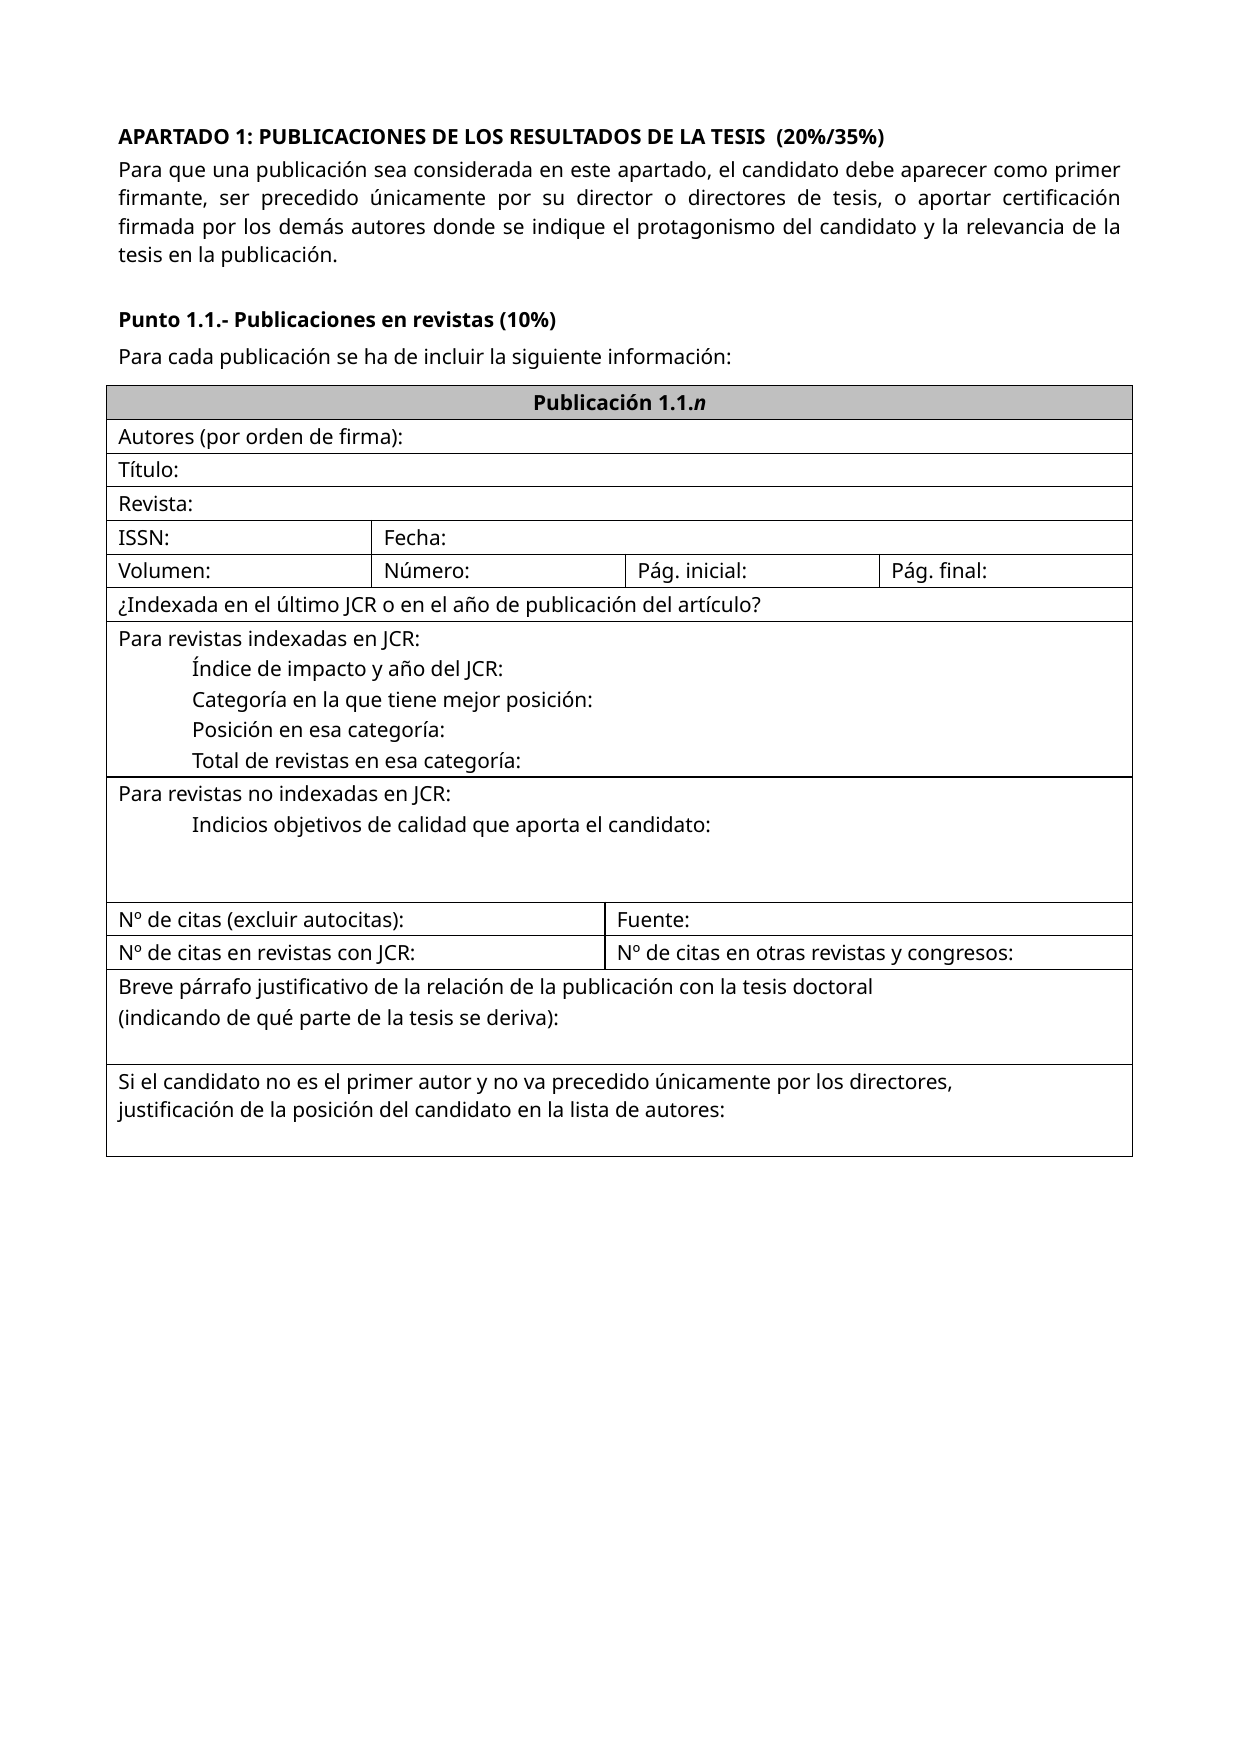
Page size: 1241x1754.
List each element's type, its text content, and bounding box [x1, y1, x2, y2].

text Para cada publicación se ha de incluir la siguiente información: [118, 342, 1122, 371]
text APARTADO 1: PUBLICACIONES DE LOS RESULTADOS DE LA TESIS (20%/35%) [118, 122, 1122, 151]
text Punto 1.1.- Publicaciones en revistas (10%) [118, 305, 1122, 334]
table_cell ISSN: [107, 521, 371, 553]
table_cell Autores (por orden de firma): [107, 420, 1132, 452]
table_header Publicación 1.1.n [107, 386, 1132, 419]
table_cell Revista: [107, 487, 1132, 520]
table_cell ¿Indexada en el último JCR o en el año de publicación del artículo? [107, 588, 1132, 621]
text Para que una publicación sea considerada en este apartado, el candidato debe aparecer como primer firmante, ser precedido únicamente por su director o directores de tesis, o aportar certificación firmada por los demás autores donde se indique el protagonismo del candidato y la relevancia de la tesis en la publicación. [118, 155, 1122, 269]
table_cell Pág. final: [880, 555, 1132, 587]
table_cell Breve párrafo justificativo de la relación de la publicación con la tesis doctoral (indicando de qué parte de la tesis se deriva): [107, 970, 1132, 1064]
table_cell Nº de citas en otras revistas y congresos: [606, 936, 1132, 969]
table_cell Pág. inicial: [626, 555, 879, 587]
table_cell Fuente: [606, 903, 1132, 935]
table_cell Número: [372, 555, 625, 587]
table_cell Título: [107, 454, 1132, 486]
table_cell Nº de citas (excluir autocitas): [107, 903, 604, 935]
table_cell Para revistas no indexadas en JCR: Indicios objetivos de calidad que aporta el candidato: [107, 778, 1132, 902]
table_cell Para revistas indexadas en JCR: Índice de impacto y año del JCR: Categoría en la que tiene mejor posición: Posición en esa categoría: Total de revistas en esa categoría: [107, 622, 1132, 776]
table_cell Si el candidato no es el primer autor y no va precedido únicamente por los directores, justificación de la posición del candidato en la lista de autores: [107, 1065, 1132, 1156]
table_cell Fecha: [372, 521, 1132, 553]
table_cell Volumen: [107, 555, 371, 587]
table_cell Nº de citas en revistas con JCR: [107, 936, 604, 969]
